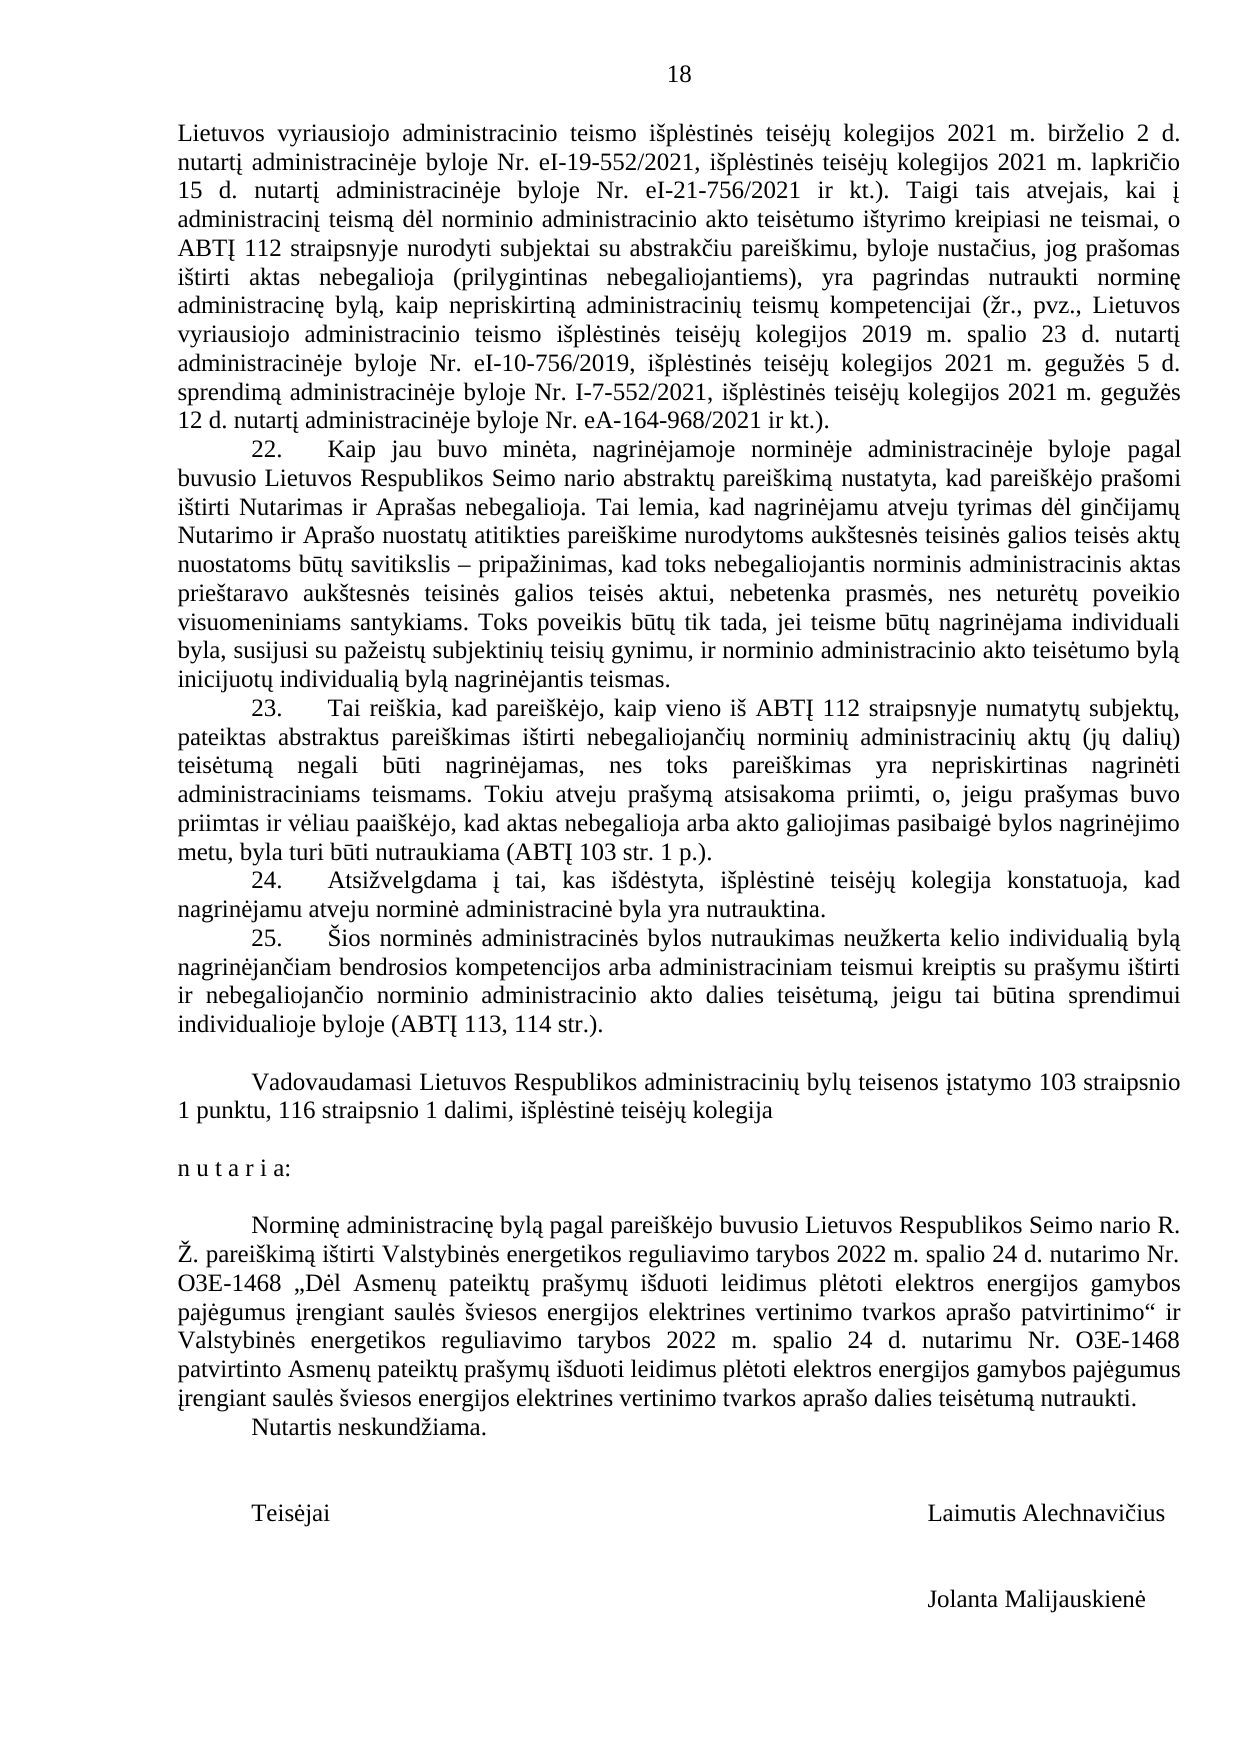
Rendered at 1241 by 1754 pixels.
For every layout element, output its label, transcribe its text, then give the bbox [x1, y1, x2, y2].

text Teisėjai Laimutis Alechnavičius [177, 1498, 1181, 1527]
text 22. Kaip jau buvo minėta, nagrinėjamoje norminėje administracinėje byloje pagal buvusio Lietuvos Respublikos Seimo nario abstraktų pareiškimą nustatyta, kad pareiškėjo prašomi ištirti Nutarimas ir Aprašas nebegalioja. Tai lemia, kad nagrinėjamu atveju tyrimas dėl ginčijamų Nutarimo ir Aprašo nuostatų atitikties pareiškime nurodytoms aukštesnės teisinės galios teisės aktų nuostatoms būtų savitikslis – pripažinimas, kad toks nebegaliojantis norminis administracinis aktas prieštaravo aukštesnės teisinės galios teisės aktui, nebetenka prasmės, nes neturėtų poveikio visuomeniniams santykiams. Toks poveikis būtų tik tada, jei teisme būtų nagrinėjama individuali byla, susijusi su pažeistų subjektinių teisių gynimu, ir norminio administracinio akto teisėtumo bylą inicijuotų individualią bylą nagrinėjantis teismas. [177, 434, 1181, 693]
text Vadovaudamasi Lietuvos Respublikos administracinių bylų teisenos įstatymo 103 straipsnio 1 punktu, 116 straipsnio 1 dalimi, išplėstinė teisėjų kolegija [177, 1067, 1181, 1124]
text 25. Šios norminės administracinės bylos nutraukimas neužkerta kelio individualią bylą nagrinėjančiam bendrosios kompetencijos arba administraciniam teismui kreiptis su prašymu ištirti ir nebegaliojančio norminio administracinio akto dalies teisėtumą, jeigu tai būtina sprendimui individualioje byloje (ABTĮ 113, 114 str.). [177, 923, 1181, 1038]
text Nutartis neskundžiama. [177, 1412, 1181, 1441]
text 23. Tai reiškia, kad pareiškėjo, kaip vieno iš ABTĮ 112 straipsnyje numatytų subjektų, pateiktas abstraktus pareiškimas ištirti nebegaliojančių norminių administracinių aktų (jų dalių) teisėtumą negali būti nagrinėjamas, nes toks pareiškimas yra nepriskirtinas nagrinėti administraciniams teismams. Tokiu atveju prašymą atsisakoma priimti, o, jeigu prašymas buvo priimtas ir vėliau paaiškėjo, kad aktas nebegalioja arba akto galiojimas pasibaigė bylos nagrinėjimo metu, byla turi būti nutraukiama (ABTĮ 103 str. 1 p.). [177, 693, 1181, 866]
text Norminę administracinę bylą pagal pareiškėjo buvusio Lietuvos Respublikos Seimo nario R. Ž. pareiškimą ištirti Valstybinės energetikos reguliavimo tarybos 2022 m. spalio 24 d. nutarimo Nr. O3E-1468 „Dėl Asmenų pateiktų prašymų išduoti leidimus plėtoti elektros energijos gamybos pajėgumus įrengiant saulės šviesos energijos elektrines vertinimo tvarkos aprašo patvirtinimo“ ir Valstybinės energetikos reguliavimo tarybos 2022 m. spalio 24 d. nutarimu Nr. O3E-1468 patvirtinto Asmenų pateiktų prašymų išduoti leidimus plėtoti elektros energijos gamybos pajėgumus įrengiant saulės šviesos energijos elektrines vertinimo tvarkos aprašo dalies teisėtumą nutraukti. [177, 1211, 1181, 1412]
text Lietuvos vyriausiojo administracinio teismo išplėstinės teisėjų kolegijos 2021 m. birželio 2 d. nutartį administracinėje byloje Nr. eI-19-552/2021, išplėstinės teisėjų kolegijos 2021 m. lapkričio 15 d. nutartį administracinėje byloje Nr. eI-21-756/2021 ir kt.). Taigi tais atvejais, kai į administracinį teismą dėl norminio administracinio akto teisėtumo ištyrimo kreipiasi ne teismai, o ABTĮ 112 straipsnyje nurodyti subjektai su abstrakčiu pareiškimu, byloje nustačius, jog prašomas ištirti aktas nebegalioja (prilygintinas nebegaliojantiems), yra pagrindas nutraukti norminę administracinę bylą, kaip nepriskirtiną administracinių teismų kompetencijai (žr., pvz., Lietuvos vyriausiojo administracinio teismo išplėstinės teisėjų kolegijos 2019 m. spalio 23 d. nutartį administracinėje byloje Nr. eI-10-756/2019, išplėstinės teisėjų kolegijos 2021 m. gegužės 5 d. sprendimą administracinėje byloje Nr. I-7-552/2021, išplėstinės teisėjų kolegijos 2021 m. gegužės 12 d. nutartį administracinėje byloje Nr. eA-164-968/2021 ir kt.). [177, 118, 1181, 434]
text 24. Atsižvelgdama į tai, kas išdėstyta, išplėstinė teisėjų kolegija konstatuoja, kad nagrinėjamu atveju norminė administracinė byla yra nutrauktina. [177, 866, 1181, 923]
text Jolanta Malijauskienė [177, 1584, 1181, 1613]
text n u t a r i a: [177, 1153, 1181, 1182]
